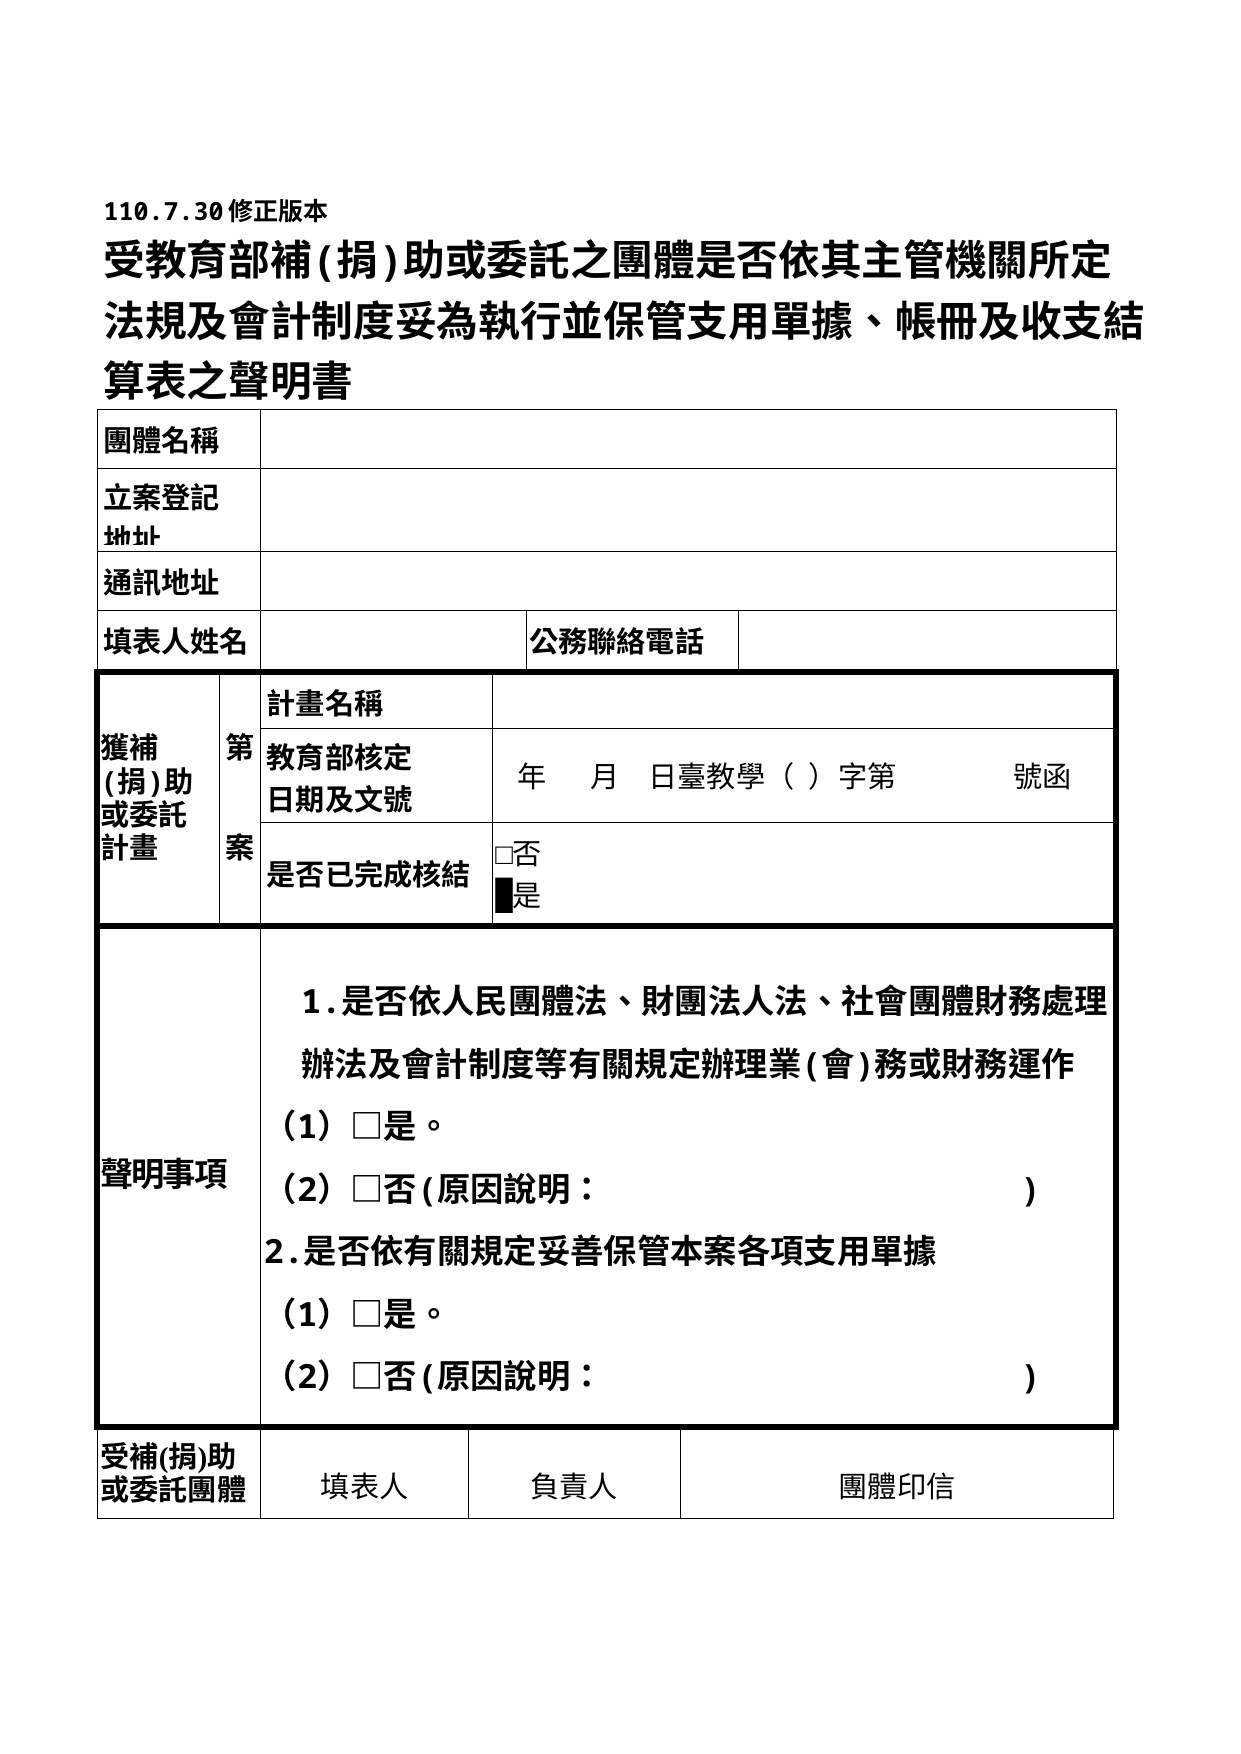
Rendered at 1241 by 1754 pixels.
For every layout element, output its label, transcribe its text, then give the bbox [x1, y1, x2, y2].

table_cell 受補(捐)助或委託團體 [98, 1430, 260, 1518]
table_header [261, 410, 1116, 467]
text 110.7.30修正版本 [103, 134, 1167, 227]
table_cell 年 月 日臺教學（ ）字第 號函 [493, 729, 1113, 822]
table_cell 通訊地址 [98, 552, 260, 610]
table_cell [261, 552, 1116, 610]
table_cell 填表人姓名 [98, 611, 260, 669]
table_cell [261, 469, 1116, 551]
table_cell 聲明事項 [100, 929, 260, 1424]
table_cell 計畫名稱 [261, 675, 492, 728]
table_cell 1.是否依人民團體法、財團法人法、社會團體財務處理辦法及會計制度等有關規定辦理業(會)務或財務運作 （1）□是。 （2）□否(原因說明： ) 2.是否依有關規定妥善保管本案各項支用單據 （1）□是。 （2）□否(原因說明： ) [261, 929, 1113, 1424]
table_cell 公務聯絡電話 [527, 611, 738, 669]
table_cell [261, 611, 526, 669]
table_cell 團體印信 [681, 1430, 1113, 1518]
table_cell 第 案 [220, 675, 260, 922]
table_cell 立案登記 地址 [98, 469, 260, 551]
table_cell 負責人 [469, 1430, 680, 1518]
table_cell □否 █是 [493, 823, 1113, 922]
table_cell 獲補(捐)助或委託 計畫 [100, 675, 219, 922]
table_cell 填表人 [261, 1430, 468, 1518]
table_cell [739, 611, 1116, 669]
table_header 團體名稱 [98, 410, 260, 467]
table_cell 教育部核定 日期及文號 [261, 729, 492, 822]
text 受教育部補(捐)助或委託之團體是否依其主管機關所定法規及會計制度妥為執行並保管支用單據、帳冊及收支結算表之聲明書 [103, 227, 1152, 408]
table_cell [493, 675, 1113, 728]
table_cell 是否已完成核結 [261, 823, 492, 922]
